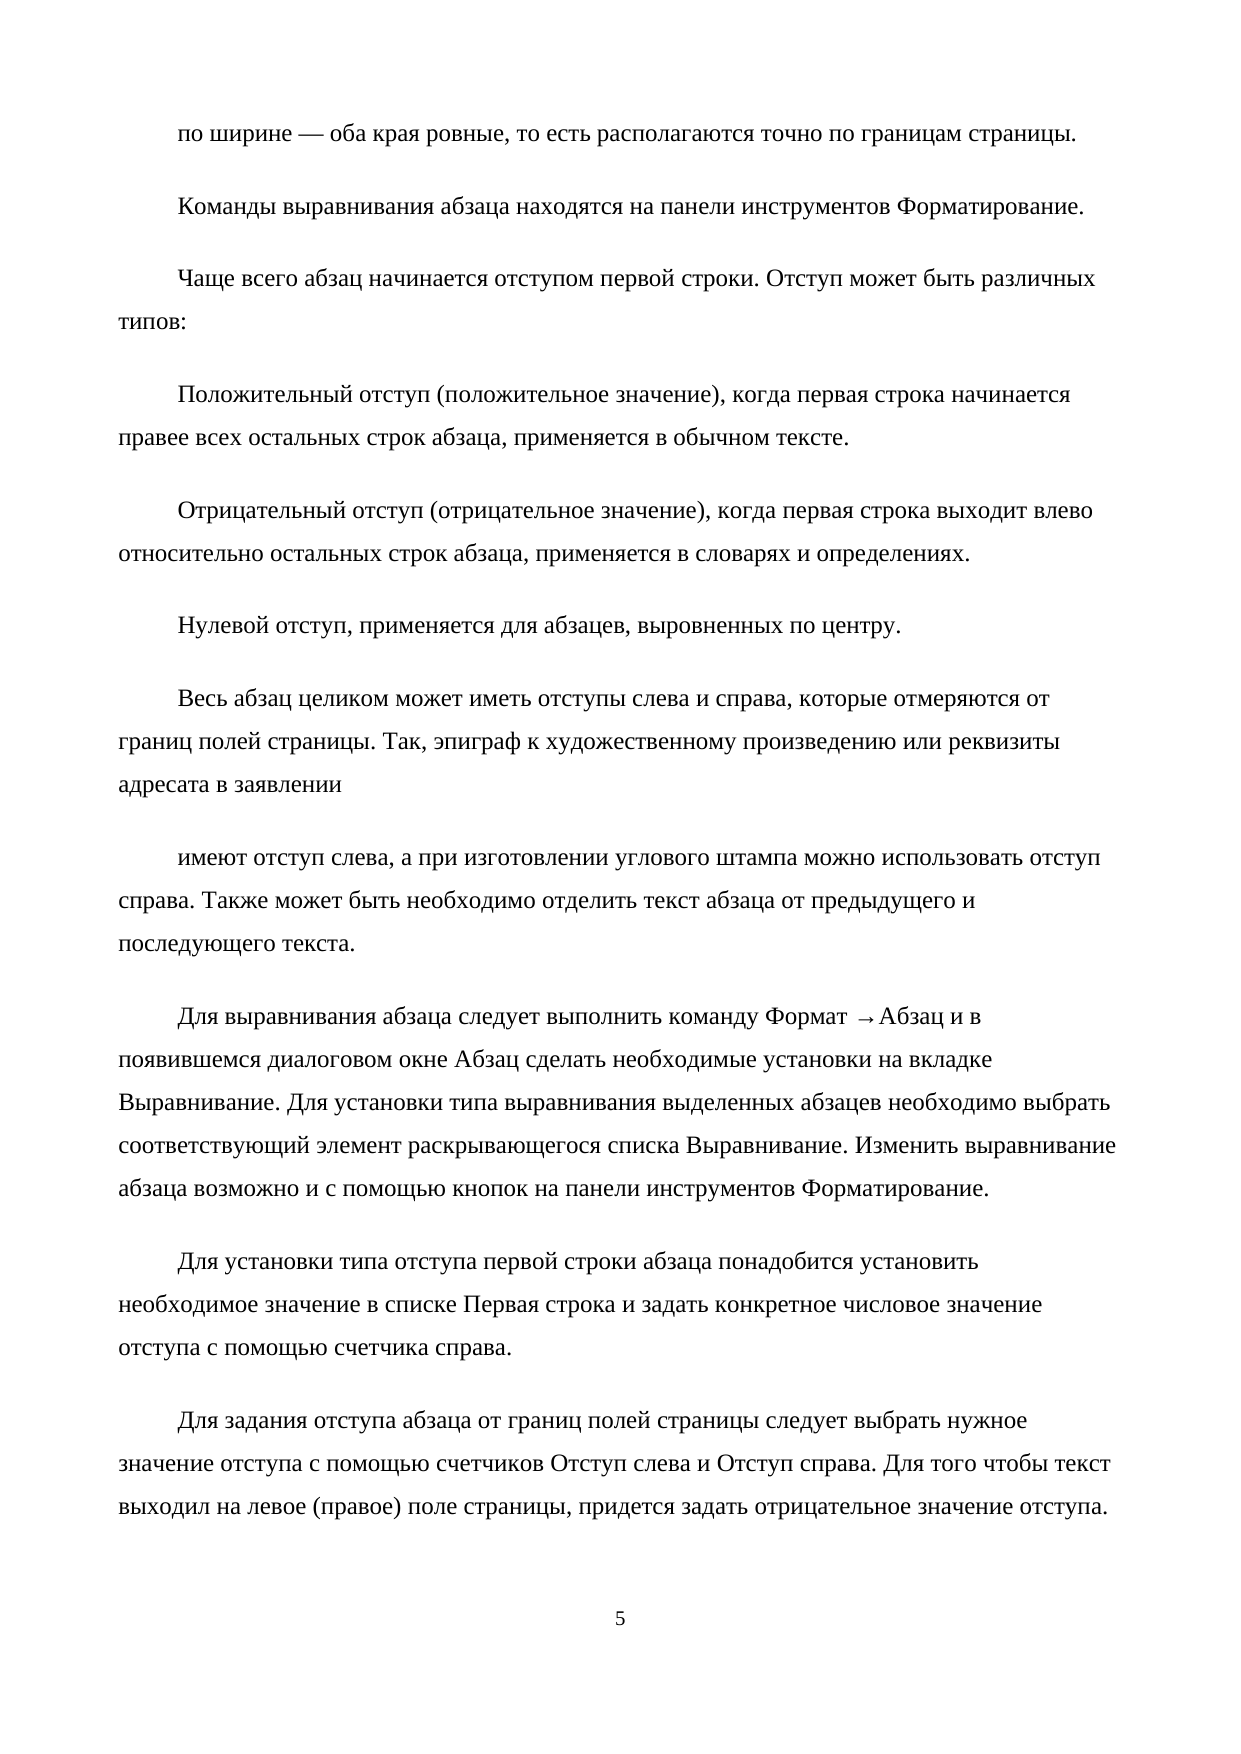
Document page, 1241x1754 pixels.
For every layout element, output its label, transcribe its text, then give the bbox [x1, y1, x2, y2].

text Отрицательный отступ (отрицательное значение), когда первая строка выходит влево относительно остальных строк абзаца, применяется в словарях и определениях. [118, 495, 1122, 567]
text по ширине — оба края ровные, то есть располагаются точно по границам страницы. [118, 118, 1122, 147]
text имеют отступ слева, а при изготовлении углового штампа можно использовать отступ справа. Также может быть необходимо отделить текст абзаца от предыдущего и последующего текста. [118, 842, 1122, 957]
text Чаще всего абзац начинается отступом первой строки. Отступ может быть различных типов: [118, 263, 1122, 335]
text Положительный отступ (положительное значение), когда первая строка начинается правее всех остальных строк абзаца, применяется в обычном тексте. [118, 379, 1122, 451]
text Для задания отступа абзаца от границ полей страницы следует выбрать нужное значение отступа с помощью счетчиков Отступ слева и Отступ справа. Для того чтобы текст выходил на левое (правое) поле страницы, придется задать отрицательное значение отступа. [118, 1405, 1122, 1520]
text Команды выравнивания абзаца находятся на панели инструментов Форматирование. [118, 191, 1122, 219]
text Нулевой отступ, применяется для абзацев, выровненных по центру. [118, 611, 1122, 639]
text Для установки типа отступа первой строки абзаца понадобится установить необходимое значение в списке Первая строка и задать конкретное числовое значение отступа с помощью счетчика справа. [118, 1246, 1122, 1361]
text Весь абзац целиком может иметь отступы слева и справа, которые отмеряются от границ полей страницы. Так, эпиграф к художественному произведению или реквизиты адресата в заявлении [118, 683, 1122, 798]
text Для выравнивания абзаца следует выполнить команду Формат →Абзац и в появившемся диалоговом окне Абзац сделать необходимые установки на вкладке Выравнивание. Для установки типа выравнивания выделенных абзацев необходимо выбрать соответствующий элемент раскрывающегося списка Выравнивание. Изменить выравнивание абзаца возможно и с помощью кнопок на панели инструментов Форматирование. [118, 1001, 1122, 1202]
